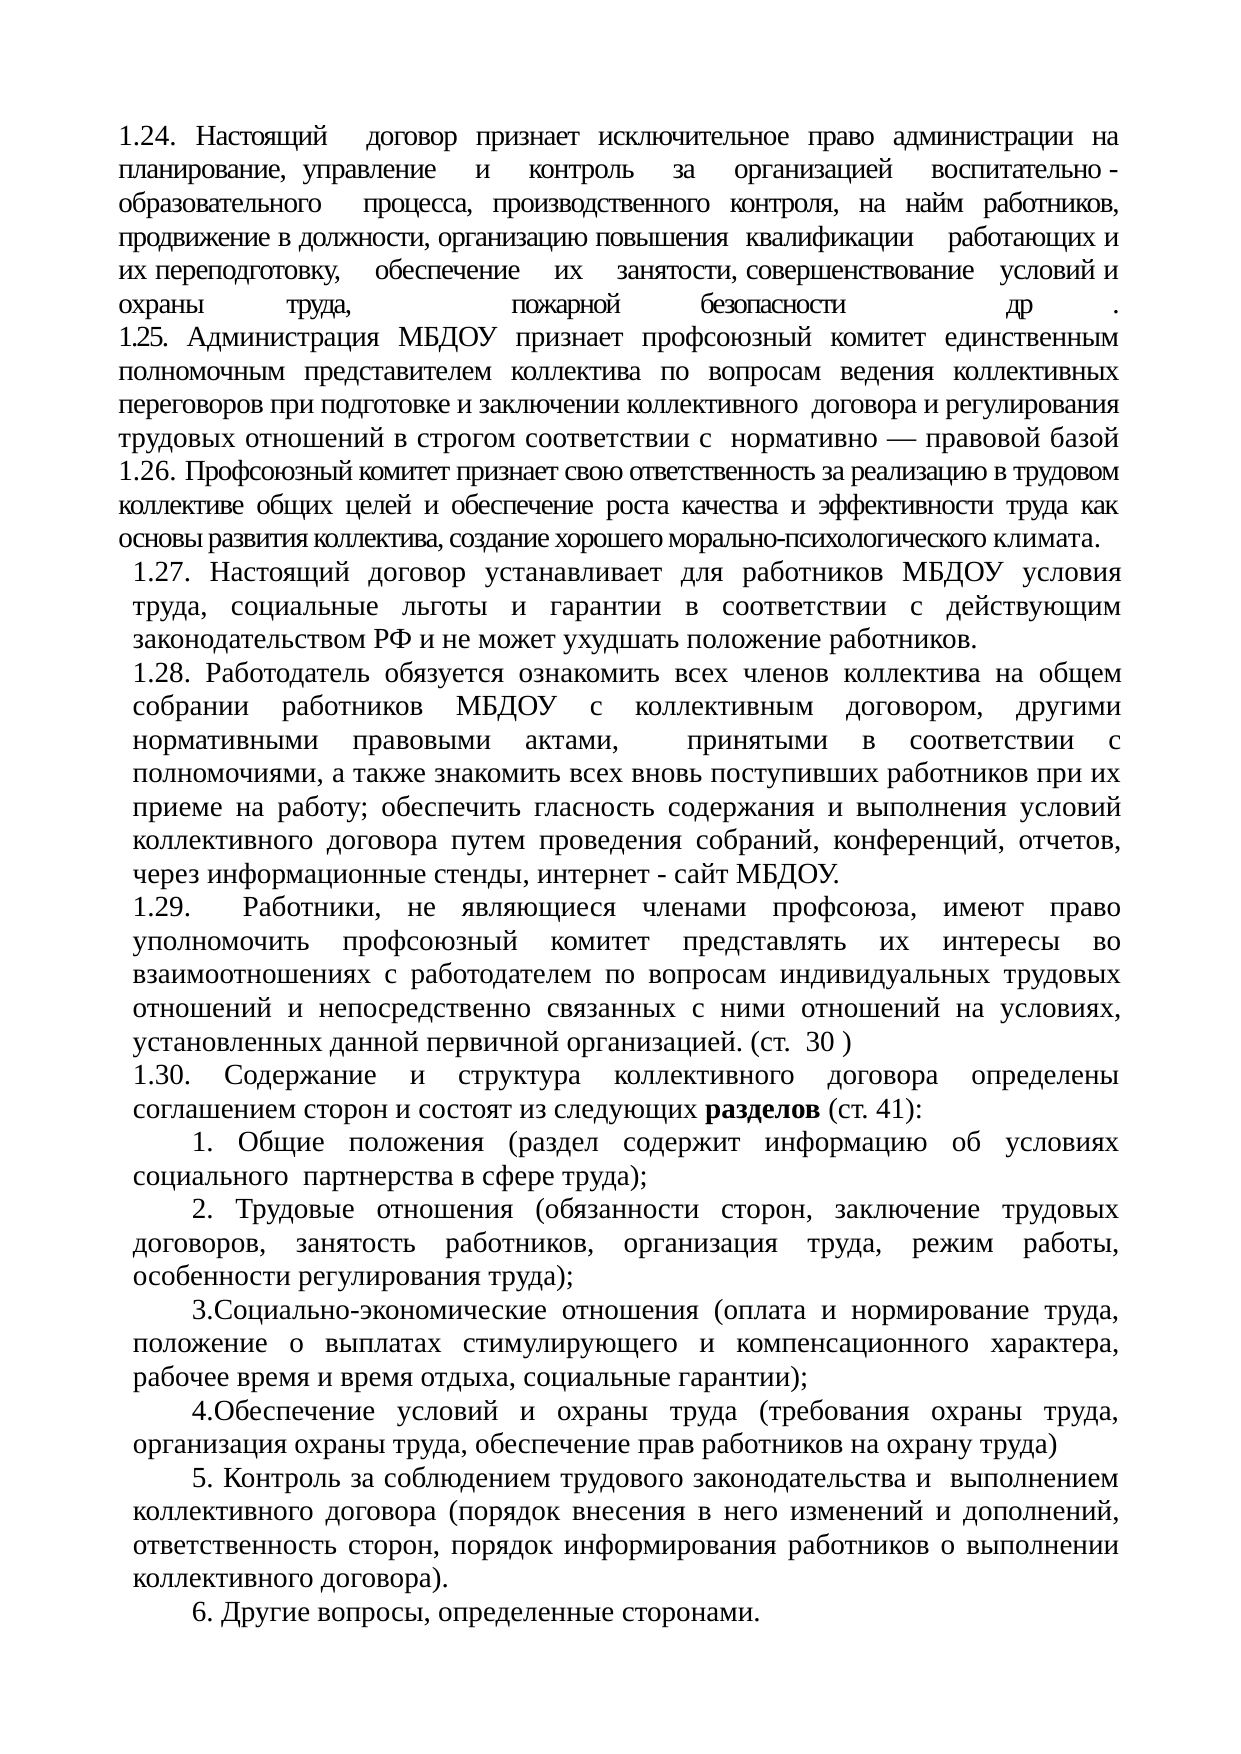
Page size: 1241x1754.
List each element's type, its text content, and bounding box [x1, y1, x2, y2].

text 1.28. Работодатель обязуется ознакомить всех членов коллектива на общем собрании работников МБДОУ с коллективным договором, другими нормативными правовыми актами, принятыми в соответствии с полномочиями, а также знакомить всех вновь поступивших работников при их приеме на работу; обеспечить гласность содержания и выполнения условий коллективного договора путем проведения собраний, конференций, отчетов, через информационные стенды, интернет - сайт МБДОУ. [132, 655, 1122, 889]
text 4.Обеспечение условий и охраны труда (требования охраны труда, организация охраны труда, обеспечение прав работников на охрану труда) [133, 1393, 1120, 1460]
text 1.24. Настоящий договор признает исключительное право администрации на планирование, управление и контроль за организацией воспитательно - образовательного процесса, производственного контроля, на найм работников, продвижение в должности, организацию повышения квалификации работающих и их переподготовку, обеспечение их занятости, совершенствование условий и охраны труда, пожарной безопасности др . 1.25. Администрация МБДОУ признает профсоюзный комитет единственным полномочным представителем коллектива по вопросам ведения коллективных переговоров при подготовке и заключении коллективного договора и регулирования трудовых отношений в строгом соответствии с нормативно — правовой базой 1.26. Профсоюзный комитет признает свою ответственность за реализацию в трудовом коллективе общих целей и обеспечение роста качества и эффективности труда как основы развития коллектива, создание хорошего морально-психологического климата. [118, 118, 1120, 554]
text 6. Другие вопросы, определенные сторонами. [133, 1594, 1120, 1627]
text 1.30. Содержание и структура коллективного договора определены соглашением сторон и состоят из следующих разделов (ст. 41): [133, 1057, 1120, 1124]
text 1.29. Работники, не являющиеся членами профсоюза, имеют право уполномочить профсоюзный комитет представлять их интересы во взаимоотношениях с работодателем по вопросам индивидуальных трудовых отношений и непосредственно связанных с ними отношений на условиях, установленных данной первичной организацией. (ст. 30 ) [132, 889, 1122, 1057]
text 3.Социально-экономические отношения (оплата и нормирование труда, положение о выплатах стимулирующего и компенсационного характера, рабочее время и время отдыха, социальные гарантии); [133, 1292, 1120, 1393]
text 5. Контроль за соблюдением трудового законодательства и выполнением коллективного договора (порядок внесения в него изменений и дополнений, ответственность сторон, порядок информирования работников о выполнении коллективного договора). [133, 1460, 1120, 1594]
text 1. Общие положения (раздел содержит информацию об условиях социального партнерства в сфере труда); [133, 1124, 1120, 1191]
text 2. Трудовые отношения (обязанности сторон, заключение трудовых договоров, занятость работников, организация труда, режим работы, особенности регулирования труда); [133, 1191, 1120, 1292]
text 1.27. Настоящий договор устанавливает для работников МБДОУ условия труда, социальные льготы и гарантии в соответствии с действующим законодательством РФ и не может ухудшать положение работников. [132, 554, 1122, 655]
